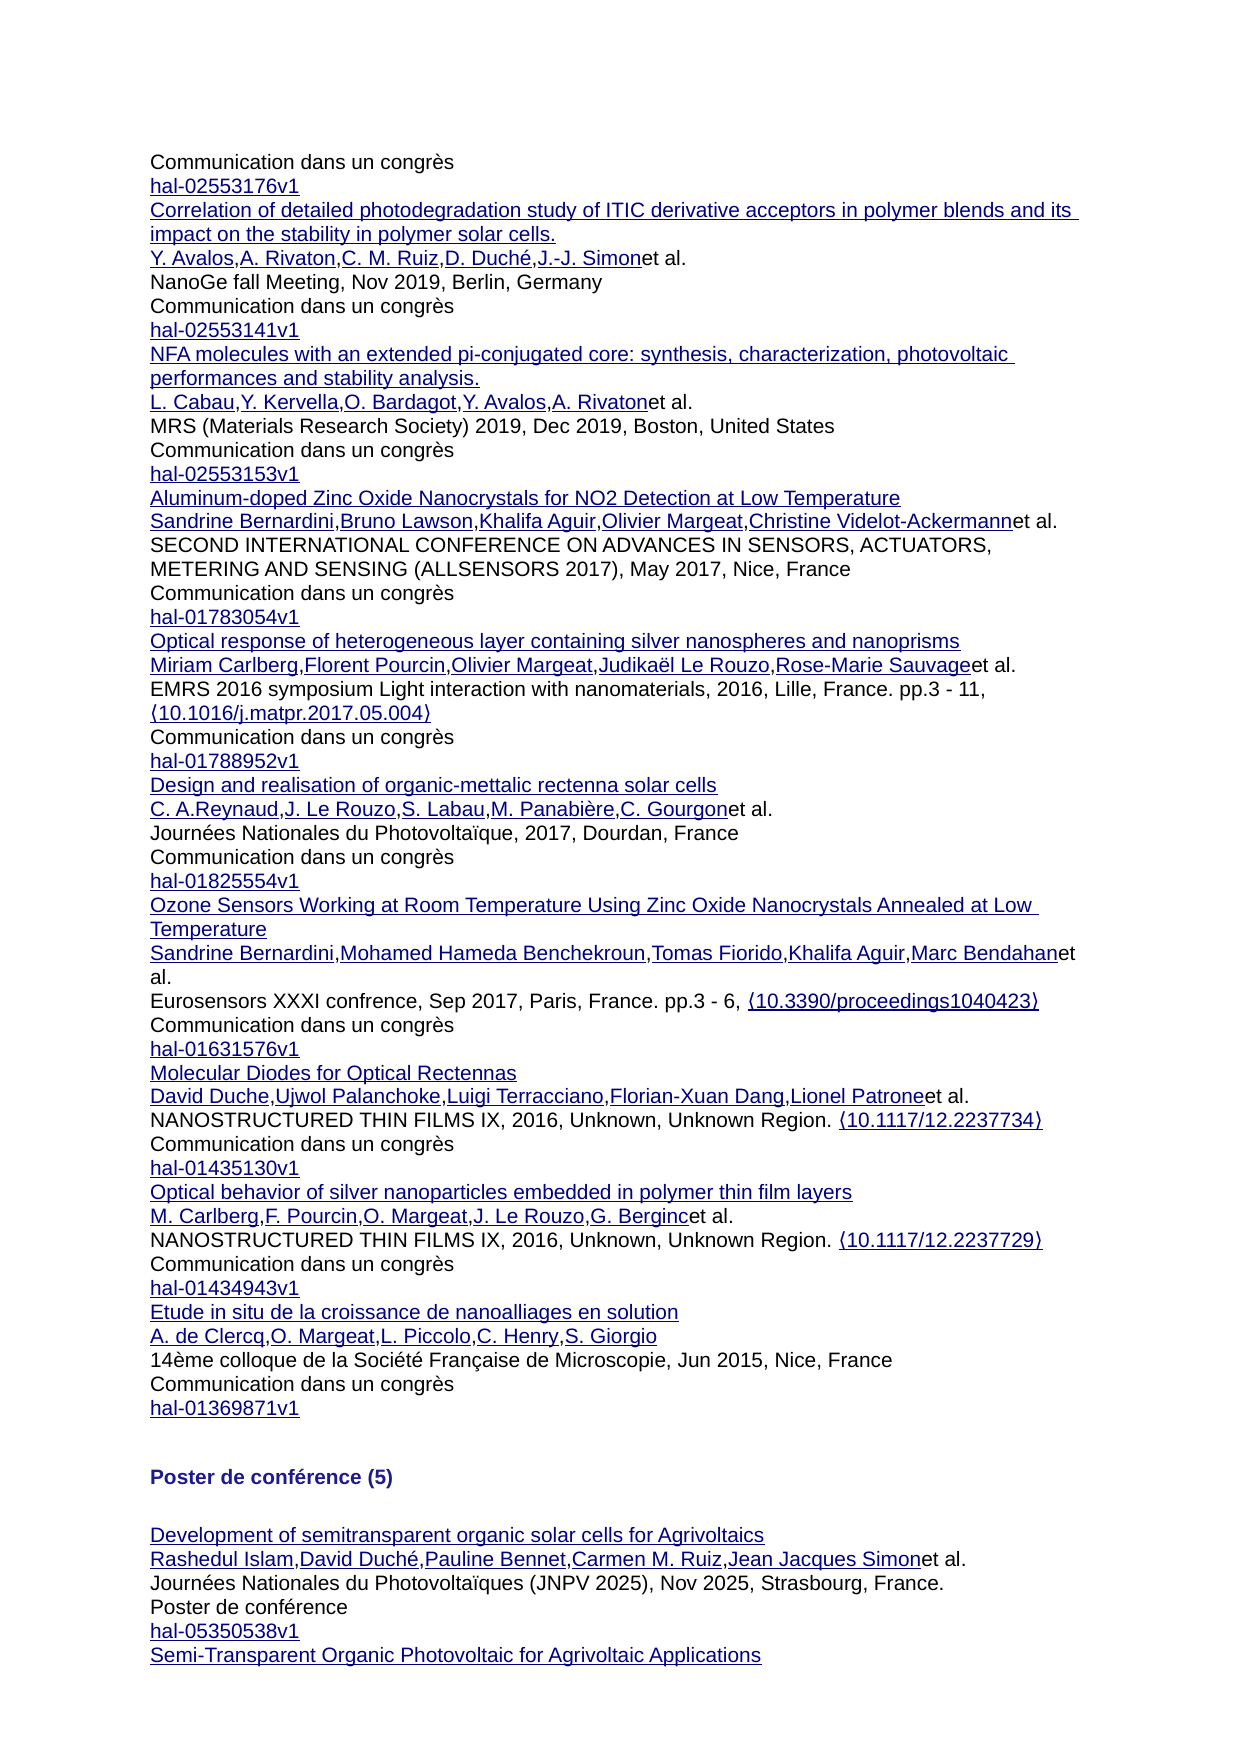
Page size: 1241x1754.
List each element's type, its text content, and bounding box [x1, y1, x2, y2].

table_cell Correlation of detailed photodegradation study of ITIC derivative acceptors in polymer blends and its impact on the stability in polymer solar cells. Y. Avalos,A. Rivaton,C. M. Ruiz,D. Duché,J.-J. Simonet al. NanoGe fall Meeting, Nov 2019, Berlin, Germany Communication dans un congrès hal-02553141v1 [150, 198, 1090, 342]
subtitle Poster de conférence (5) [150, 1464, 1090, 1488]
table_cell Optical behavior of silver nanoparticles embedded in polymer thin film layers M. Carlberg,F. Pourcin,O. Margeat,J. Le Rouzo,G. Bergincet al. NANOSTRUCTURED THIN FILMS IX, 2016, Unknown, Unknown Region. ⟨10.1117/12.2237729⟩ Communication dans un congrès hal-01434943v1 [150, 1180, 1090, 1300]
table_cell Optical response of heterogeneous layer containing silver nanospheres and nanoprisms Miriam Carlberg,Florent Pourcin,Olivier Margeat,Judikaël Le Rouzo,Rose-Marie Sauvageet al. EMRS 2016 symposium Light interaction with nanomaterials, 2016, Lille, France. pp.3 - 11, ⟨10.1016/j.matpr.2017.05.004⟩ Communication dans un congrès hal-01788952v1 [150, 629, 1090, 773]
table_cell Ozone Sensors Working at Room Temperature Using Zinc Oxide Nanocrystals Annealed at Low Temperature Sandrine Bernardini,Mohamed Hameda Benchekroun,Tomas Fiorido,Khalifa Aguir,Marc Bendahanet al. Eurosensors XXXI confrence, Sep 2017, Paris, France. pp.3 - 6, ⟨10.3390/proceedings1040423⟩ Communication dans un congrès hal-01631576v1 [150, 893, 1090, 1060]
table_header Development of semitransparent organic solar cells for Agrivoltaics Rashedul Islam,David Duché,Pauline Bennet,Carmen M. Ruiz,Jean Jacques Simonet al. Journées Nationales du Photovoltaïques (JNPV 2025), Nov 2025, Strasbourg, France. Poster de conférence hal-05350538v1 [150, 1523, 1090, 1643]
table_cell Molecular Diodes for Optical Rectennas David Duche,Ujwol Palanchoke,Luigi Terracciano,Florian-Xuan Dang,Lionel Patroneet al. NANOSTRUCTURED THIN FILMS IX, 2016, Unknown, Unknown Region. ⟨10.1117/12.2237734⟩ Communication dans un congrès hal-01435130v1 [150, 1060, 1090, 1180]
table_cell NFA molecules with an extended pi-conjugated core: synthesis, characterization, photovoltaic performances and stability analysis. L. Cabau,Y. Kervella,O. Bardagot,Y. Avalos,A. Rivatonet al. MRS (Materials Research Society) 2019, Dec 2019, Boston, United States Communication dans un congrès hal-02553153v1 [150, 342, 1090, 485]
table_cell Design and realisation of organic-mettalic rectenna solar cells C. A.Reynaud,J. Le Rouzo,S. Labau,M. Panabière,C. Gourgonet al. Journées Nationales du Photovoltaïque, 2017, Dourdan, France Communication dans un congrès hal-01825554v1 [150, 773, 1090, 893]
table_cell Aluminum-doped Zinc Oxide Nanocrystals for NO2 Detection at Low Temperature Sandrine Bernardini,Bruno Lawson,Khalifa Aguir,Olivier Margeat,Christine Videlot-Ackermannet al. SECOND INTERNATIONAL CONFERENCE ON ADVANCES IN SENSORS, ACTUATORS, METERING AND SENSING (ALLSENSORS 2017), May 2017, Nice, France Communication dans un congrès hal-01783054v1 [150, 485, 1090, 629]
table_cell Semi-Transparent Organic Photovoltaic for Agrivoltaic Applications [150, 1643, 1090, 1667]
table_cell Etude in situ de la croissance de nanoalliages en solution A. de Clercq,O. Margeat,L. Piccolo,C. Henry,S. Giorgio 14ème colloque de la Société Française de Microscopie, Jun 2015, Nice, France Communication dans un congrès hal-01369871v1 [150, 1300, 1090, 1420]
table_cell Communication dans un congrès hal-02553176v1 [150, 150, 1090, 198]
